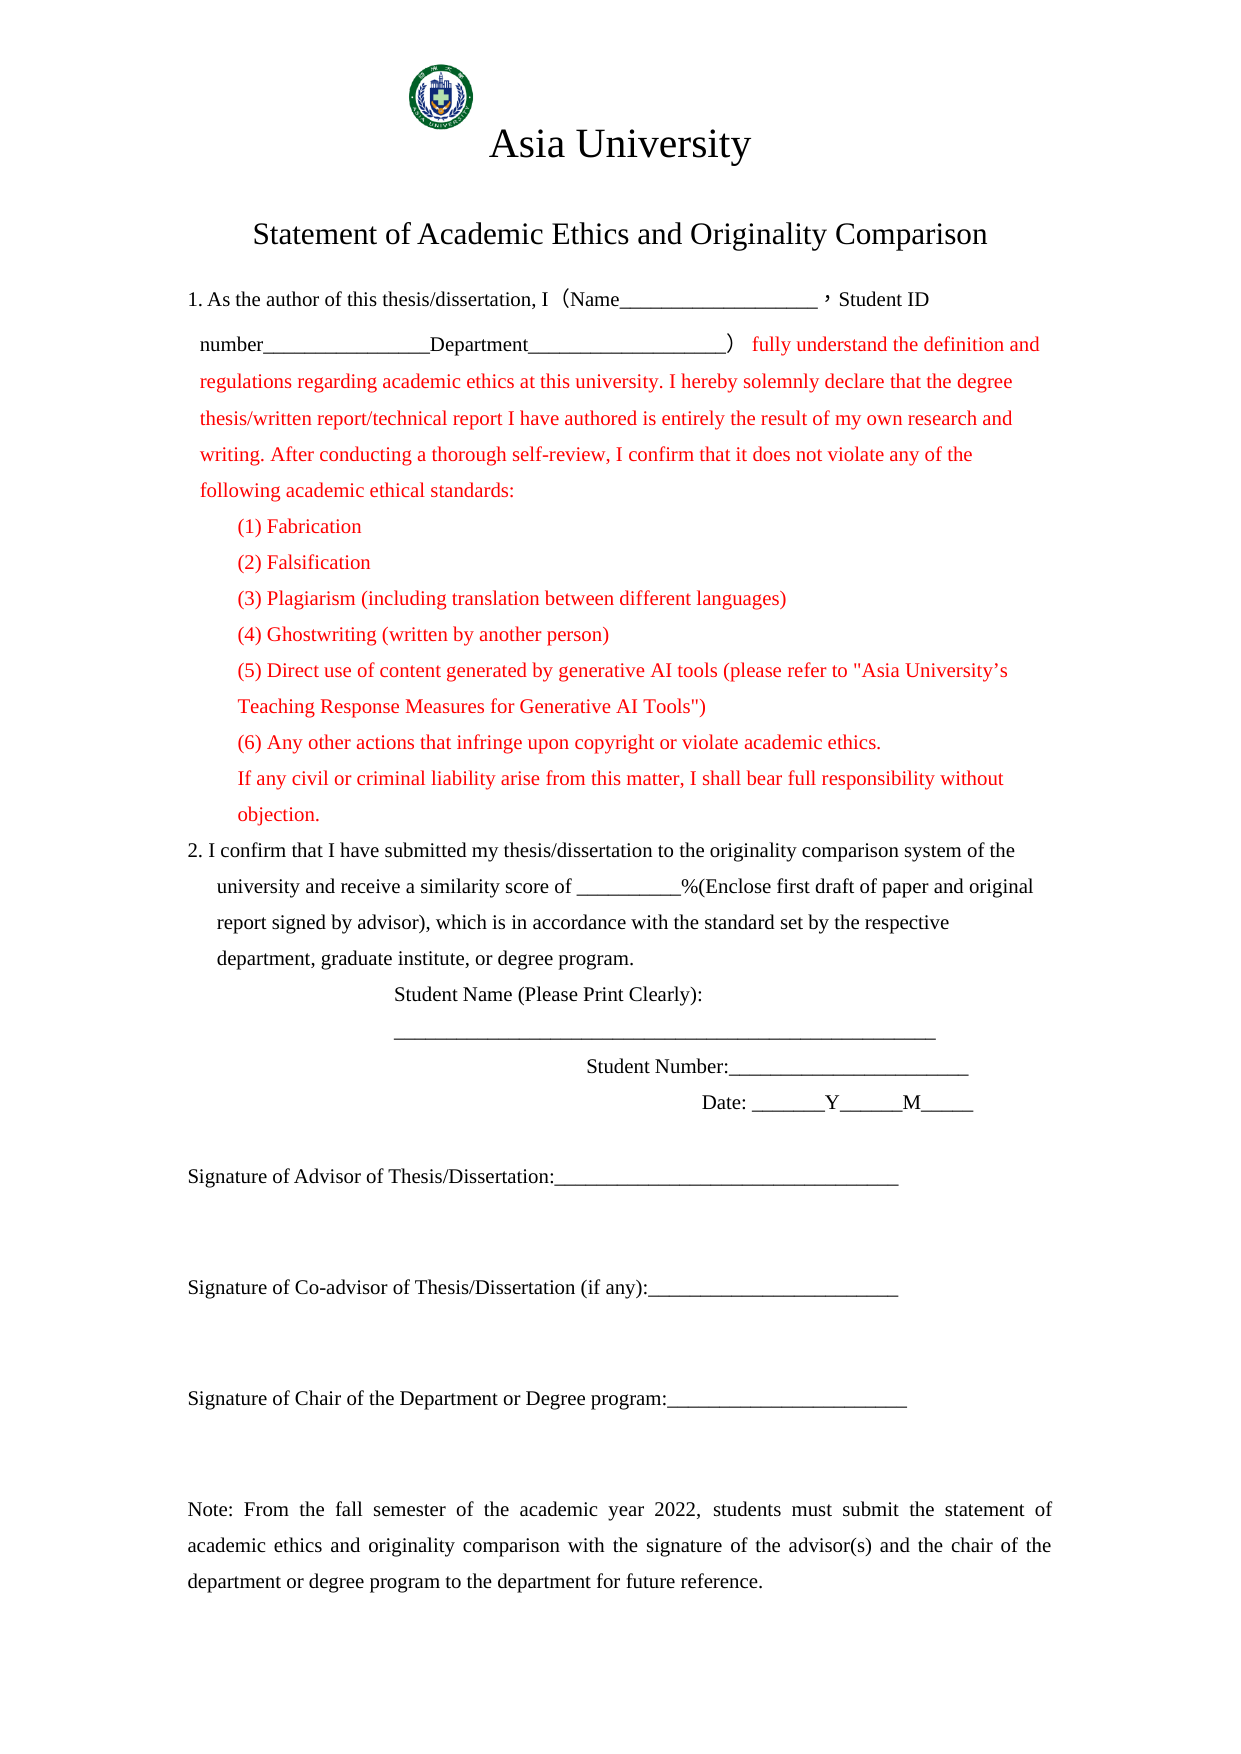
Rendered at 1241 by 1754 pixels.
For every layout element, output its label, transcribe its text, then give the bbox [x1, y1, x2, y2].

text 1. As the author of this thesis/dissertation, I（Name___________________，Student ID number________________Department___________________） fully understand the definition and regulations regarding academic ethics at this university. I hereby solemnly declare that the degree thesis/written report/technical report I have authored is entirely the result of my own research and writing. After conducting a thorough self-review, I confirm that it does not violate any of the following academic ethical standards: [187, 282, 1053, 502]
text Student Name (Please Print Clearly): [187, 982, 1053, 1006]
text (1) Fabrication (2) Falsification (3) Plagiarism (including translation between different languages) (4) Ghostwriting (written by another person) (5) Direct use of content generated by generative AI tools (please refer to "Asia University’s Teaching Response Measures for Generative AI Tools") (6) Any other actions that infringe upon copyright or violate academic ethics. [237, 514, 1053, 754]
text Signature of Chair of the Department or Degree program:_______________________ [187, 1386, 1053, 1410]
text Signature of Co-advisor of Thesis/Dissertation (if any):________________________ [187, 1275, 1053, 1299]
text Statement of Academic Ethics and Originality Comparison [187, 216, 1053, 251]
text If any civil or criminal liability arise from this matter, I shall bear full responsibility without objection. [237, 766, 1053, 826]
text 2. I confirm that I have submitted my thesis/dissertation to the originality comparison system of the university and receive a similarity score of __________%(Enclose first draft of paper and original report signed by advisor), which is in accordance with the standard set by the respective department, graduate institute, or degree program. [187, 838, 1053, 970]
text Date: _______Y______M_____ [187, 1090, 1053, 1114]
text ____________________________________________________ [187, 1018, 1053, 1042]
text Student Number:_______________________ [187, 1054, 1053, 1078]
text Note: From the fall semester of the academic year 2022, students must submit the statement of academic ethics and originality comparison with the signature of the advisor(s) and the chair of the department or degree program to the department for future reference. [187, 1497, 1053, 1593]
text Signature of Advisor of Thesis/Dissertation:_________________________________ [187, 1164, 1053, 1188]
text Asia University [187, 118, 1053, 166]
